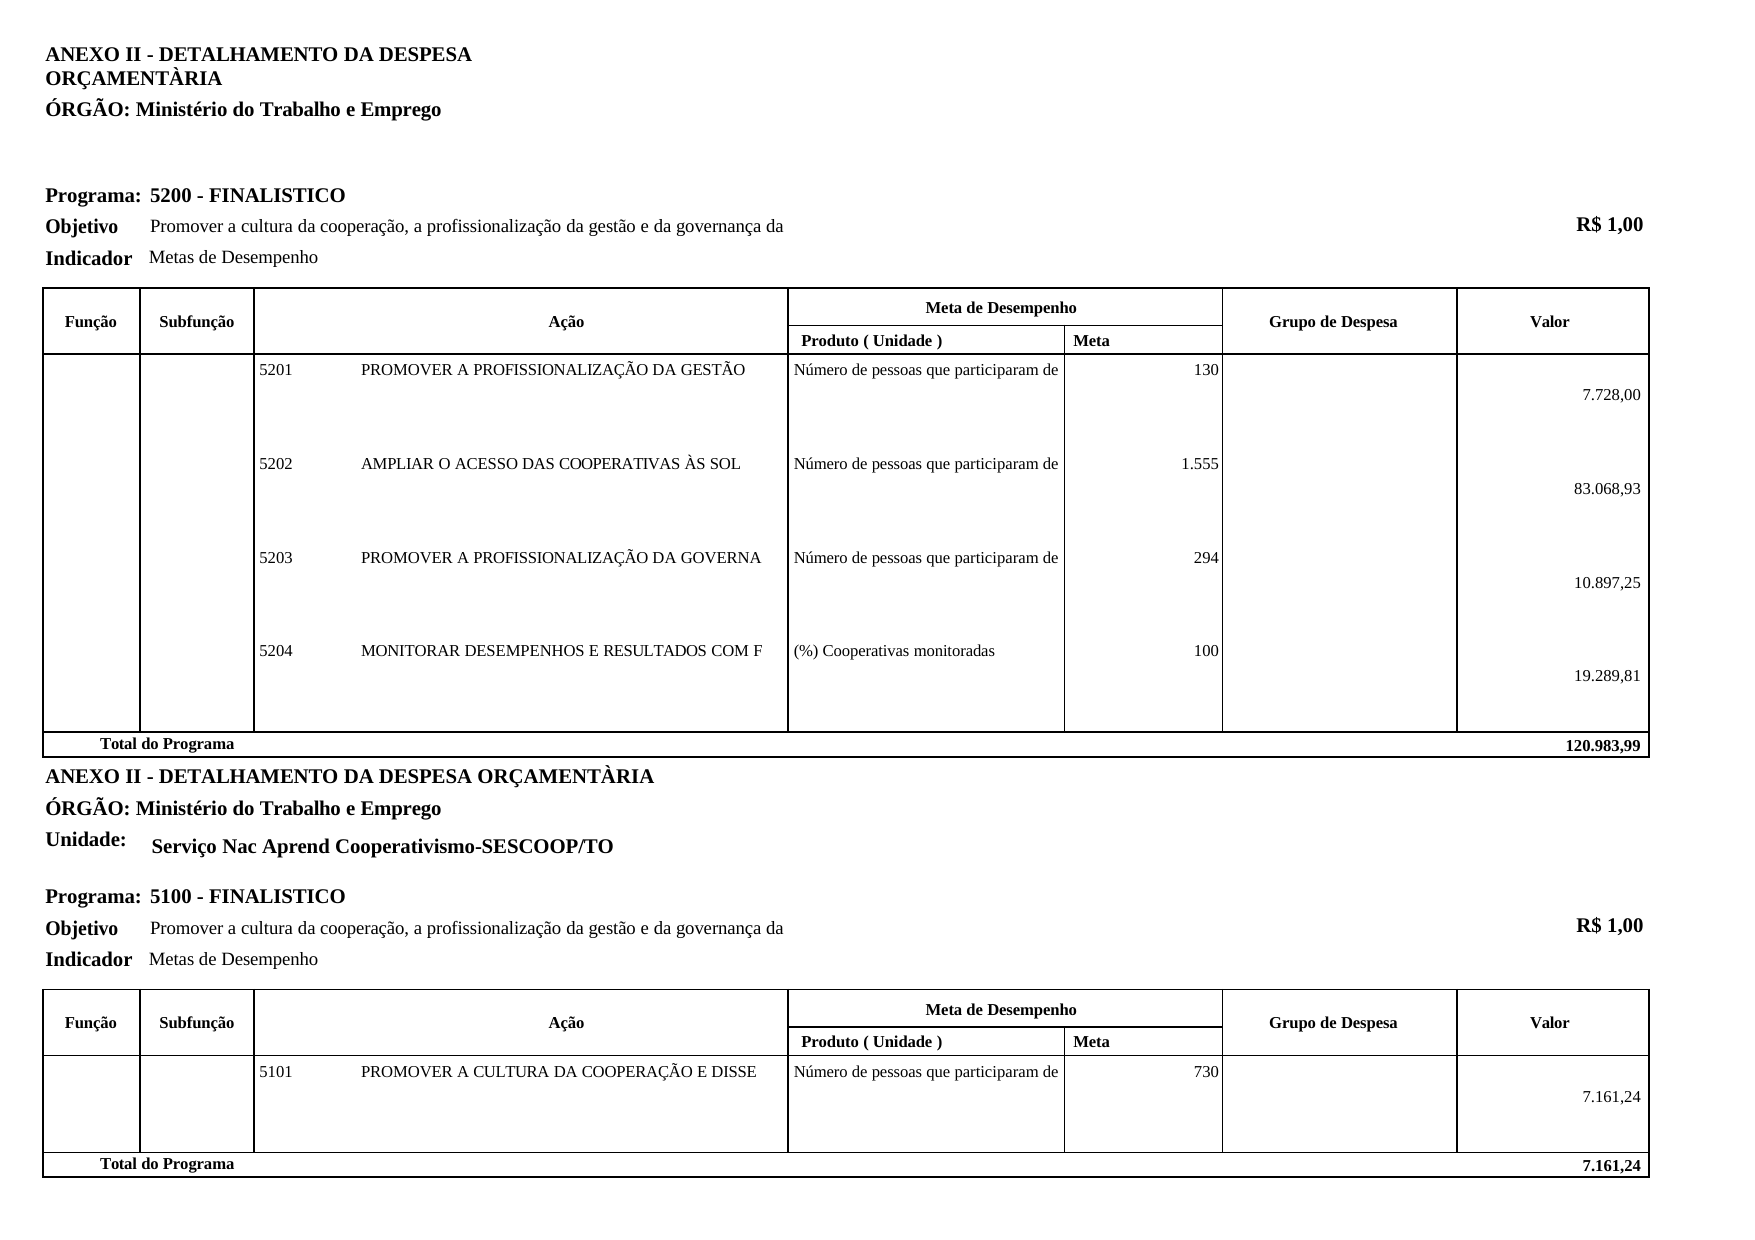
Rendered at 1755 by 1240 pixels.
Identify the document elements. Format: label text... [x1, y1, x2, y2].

text Serviço Nac Aprend Cooperativismo-SESCOOP/TO [151, 834, 1660, 858]
text Programa: 5200 - FINALISTICO [45, 183, 790, 207]
table_cell [1223, 355, 1456, 731]
table_cell Total do Programa 120.983,99 [44, 733, 1648, 756]
table_cell Meta [1065, 1028, 1222, 1054]
text Objetivo Promover a cultura da cooperação, a profissionalização da gestão e da governança da [45, 214, 790, 238]
table_cell Produto ( Unidade ) [789, 326, 1064, 353]
text Indicador Metas de Desempenho [45, 246, 790, 270]
table_header Subfunção [141, 289, 253, 353]
table_header Meta de Desempenho [789, 289, 1222, 324]
table_header Subfunção [141, 990, 253, 1054]
table_cell Total do Programa 7.161,24 [44, 1153, 1648, 1176]
table_cell [44, 355, 139, 731]
table_cell [1223, 1056, 1456, 1151]
table_cell 7.161,24 [1458, 1056, 1648, 1151]
table_cell Número de pessoas que participaram de [789, 1056, 1064, 1151]
table_cell [141, 355, 253, 731]
table_header Grupo de Despesa [1223, 289, 1456, 353]
text Unidade: [45, 827, 127, 851]
table_cell [141, 1056, 253, 1151]
table_header Valor [1458, 990, 1648, 1054]
table_cell 5101 PROMOVER A CULTURA DA COOPERAÇÃO E DISSE [255, 1056, 787, 1151]
table_cell 130 1.555 294 100 [1065, 355, 1222, 731]
table_header Meta de Desempenho [789, 990, 1222, 1026]
table_cell 730 [1065, 1056, 1222, 1151]
table_header Função [44, 990, 139, 1054]
text Indicador Metas de Desempenho [45, 947, 790, 971]
table_cell Número de pessoas que participaram de Número de pessoas que participaram de Número de pessoas que participaram de (%) Cooperativas monitoradas [789, 355, 1064, 731]
table_header Grupo de Despesa [1223, 990, 1456, 1054]
table_header Ação [255, 289, 787, 353]
table_cell 5201 PROMOVER A PROFISSIONALIZAÇÃO DA GESTÃO 5202 AMPLIAR O ACESSO DAS COOPERATIVAS ÀS SOL 5203 PROMOVER A PROFISSIONALIZAÇÃO DA GOVERNA 5204 MONITORAR DESEMPENHOS E RESULTADOS COM F [255, 355, 787, 731]
table_header Ação [255, 990, 787, 1054]
table_header Função [44, 289, 139, 353]
table_header Valor [1458, 289, 1648, 353]
text R$ 1,00 [1576, 913, 1660, 937]
text Programa: 5100 - FINALISTICO [45, 884, 790, 908]
text ANEXO II - DETALHAMENTO DA DESPESA ORÇAMENTÀRIA [45, 764, 1660, 788]
table_cell 7.728,00 83.068,93 10.897,25 19.289,81 [1458, 355, 1648, 731]
text ÓRGÃO: Ministério do Trabalho e Emprego [45, 796, 1660, 820]
table_cell Meta [1065, 326, 1222, 353]
table_cell Produto ( Unidade ) [789, 1028, 1064, 1054]
text R$ 1,00 [1576, 211, 1660, 236]
text Objetivo Promover a cultura da cooperação, a profissionalização da gestão e da governança da [45, 916, 790, 940]
table_cell [44, 1056, 139, 1151]
